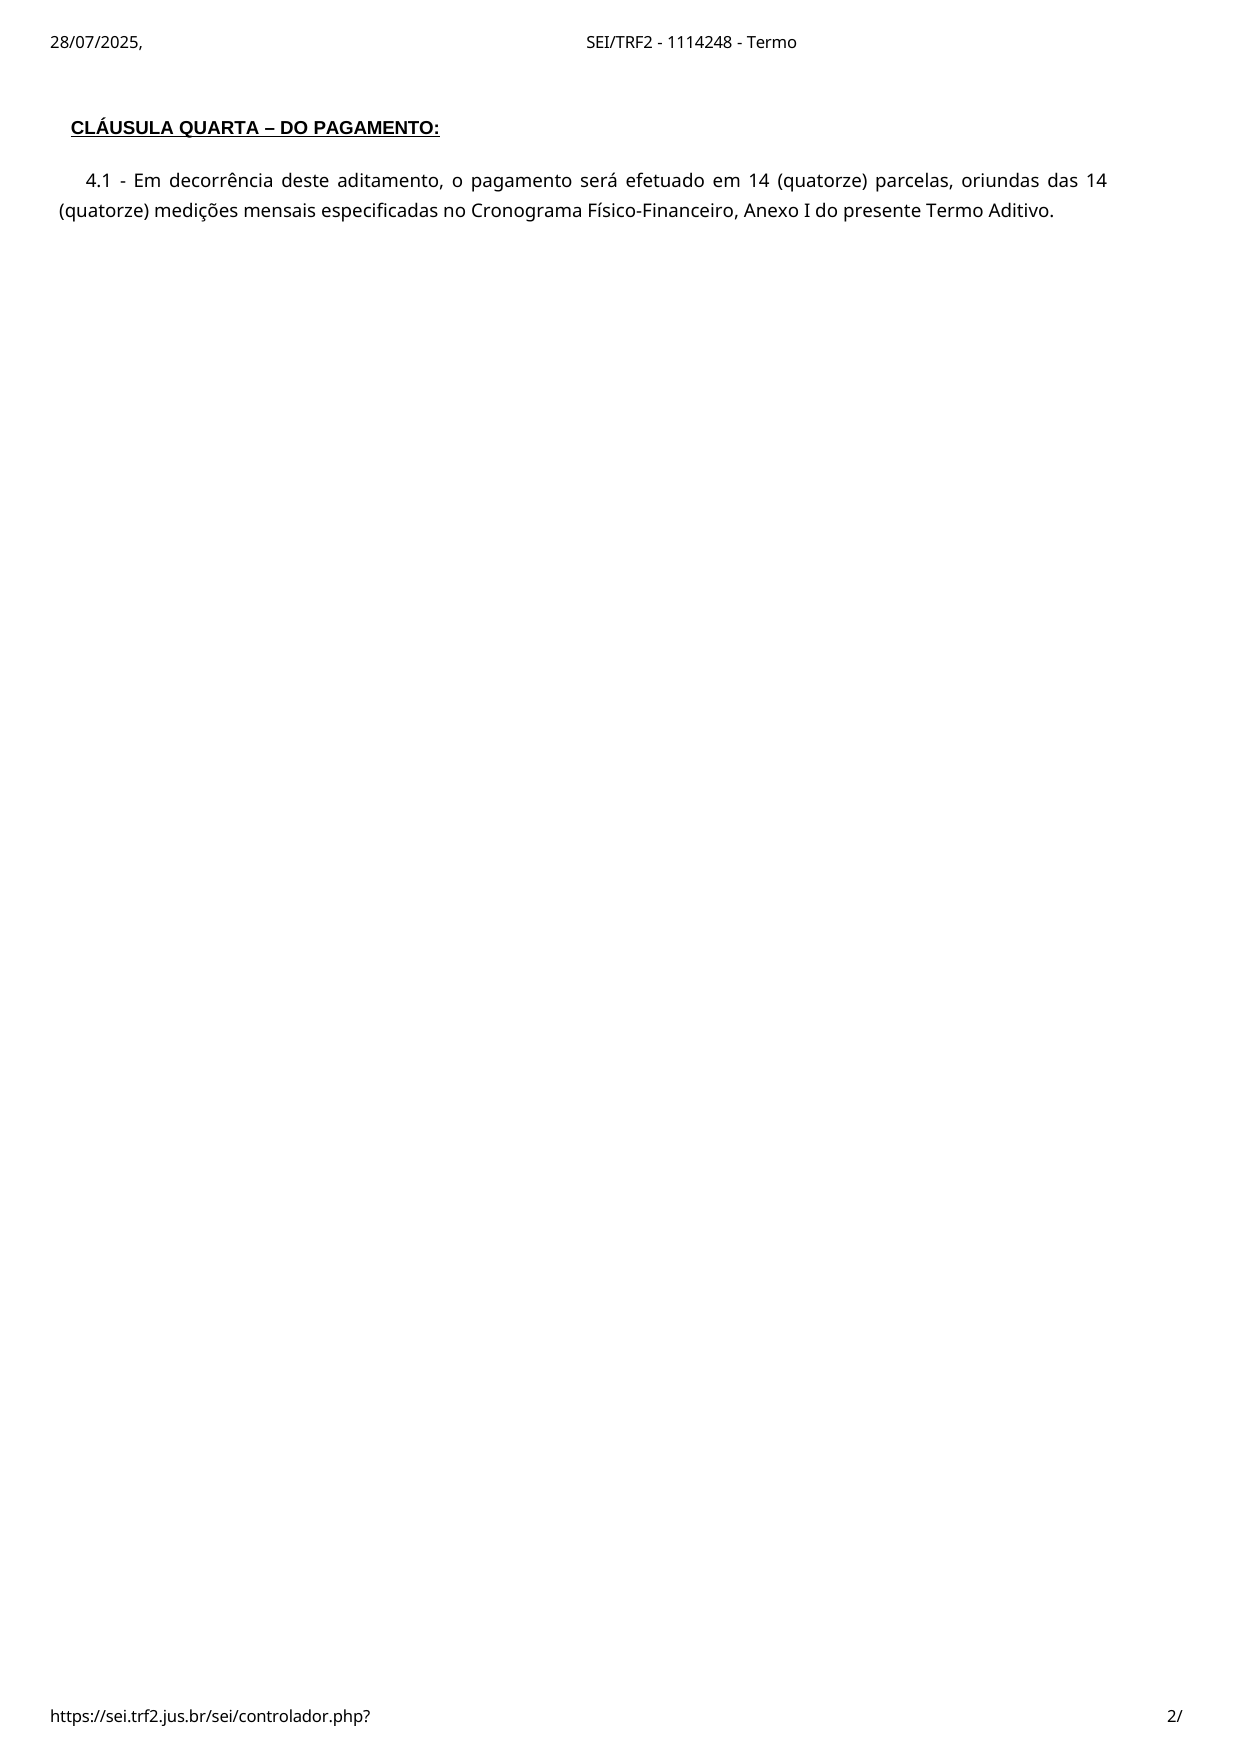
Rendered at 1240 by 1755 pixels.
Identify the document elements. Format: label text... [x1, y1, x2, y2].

list - Em decorrência deste aditamento, o pagamento será efetuado em 14 (quatorze) parcelas, oriundas das 14 (quatorze) medições mensais especificadas no Cronograma Físico-Financeiro, Anexo I do presente Termo Aditivo. [59, 167, 1195, 223]
subtitle CLÁUSULA QUARTA – DO PAGAMENTO: [71, 117, 1195, 138]
